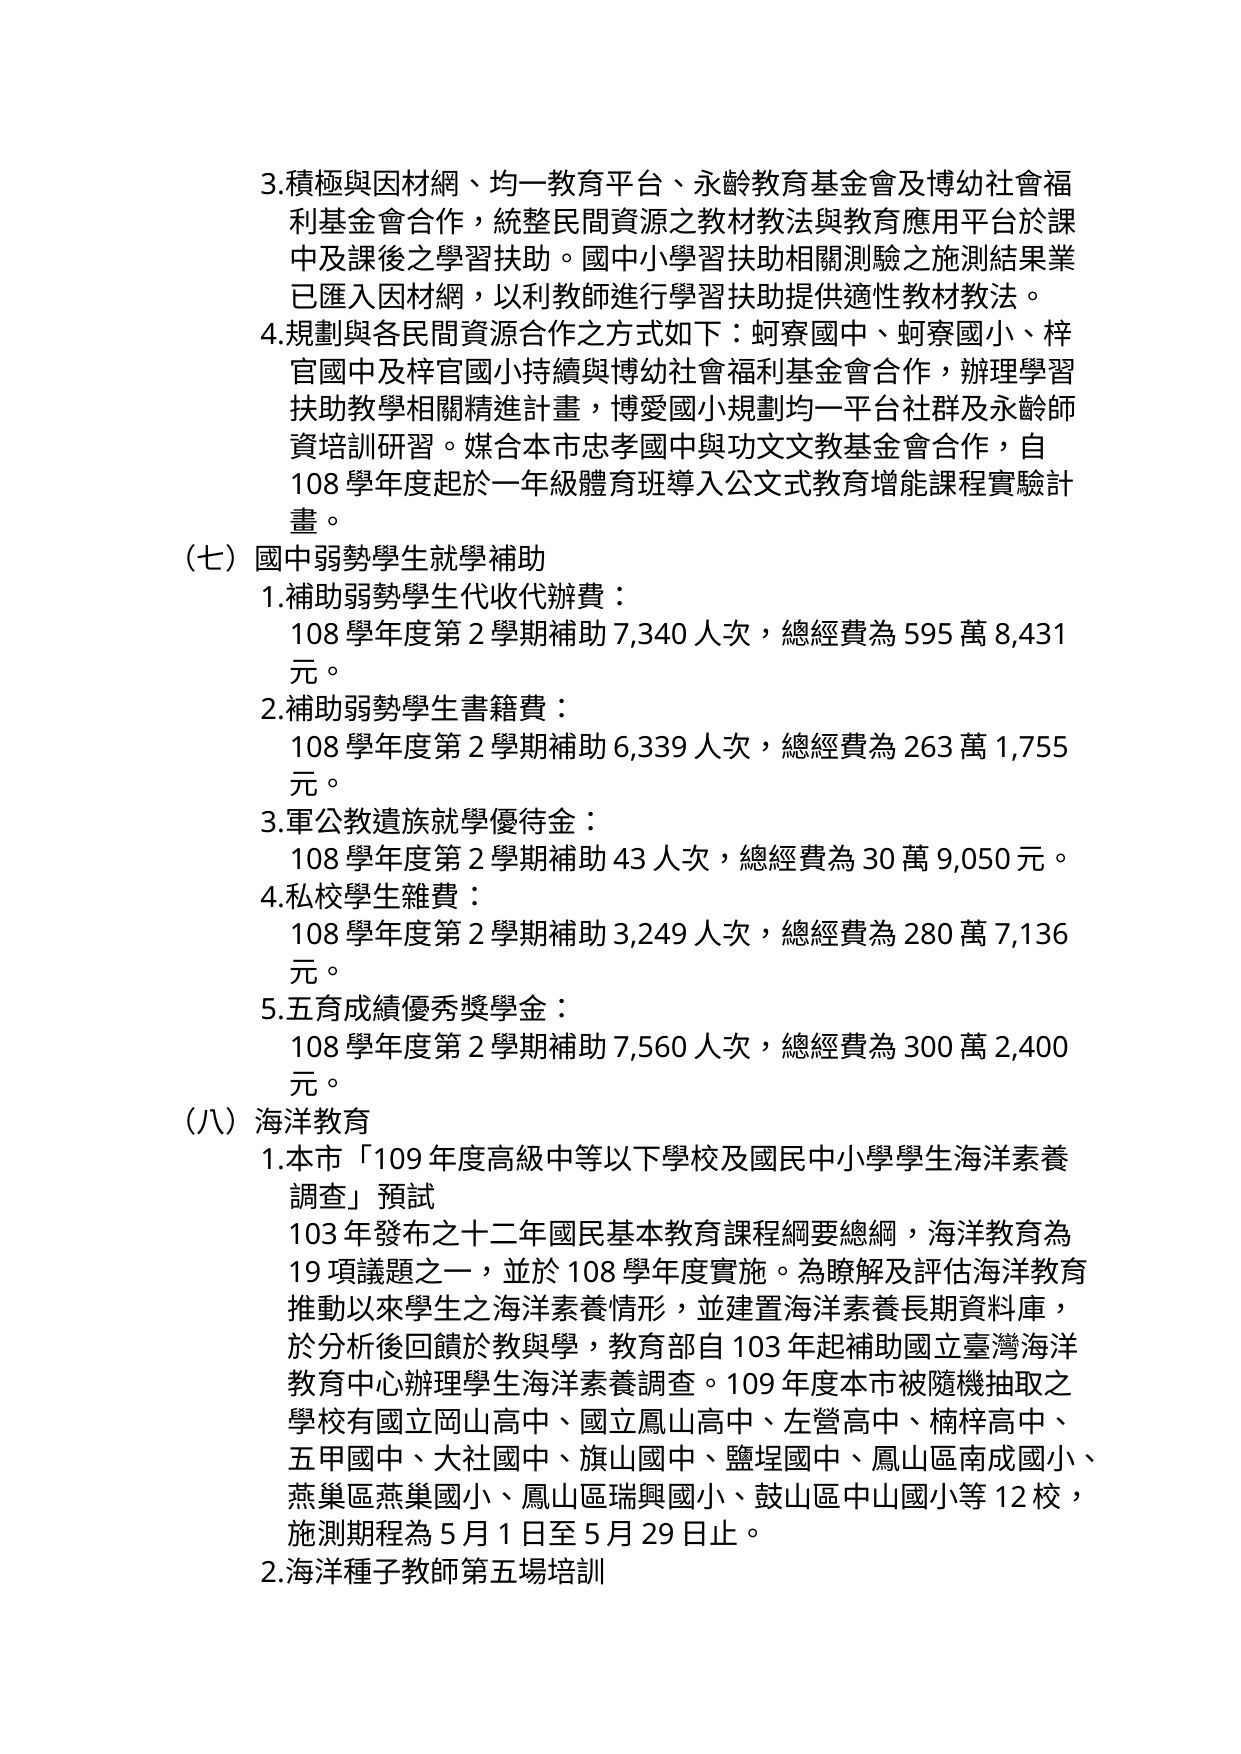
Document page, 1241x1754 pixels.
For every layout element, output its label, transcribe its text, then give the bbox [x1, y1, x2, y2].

text 4.規劃與各民間資源合作之方式如下：蚵寮國中、蚵寮國小、梓官國中及梓官國小持續與博幼社會福利基金會合作，辦理學習扶助教學相關精進計畫，博愛國小規劃均一平台社群及永齡師資培訓研習。媒合本市忠孝國中與功文文教基金會合作，自108學年度起於一年級體育班導入公文式教育增能課程實驗計畫。 [260, 314, 1092, 539]
text 3.積極與因材網、均一教育平台、永齡教育基金會及博幼社會福利基金會合作，統整民間資源之教材教法與教育應用平台於課中及課後之學習扶助。國中小學習扶助相關測驗之施測結果業已匯入因材網，以利教師進行學習扶助提供適性教材教法。 [260, 164, 1092, 314]
text 2.海洋種子教師第五場培訓 [260, 1552, 1092, 1589]
text 1.補助弱勢學生代收代辦費： 108學年度第2學期補助7,340人次，總經費為595萬8,431元。 [260, 577, 1092, 689]
text 5.五育成績優秀獎學金： 108學年度第2學期補助7,560人次，總經費為300萬2,400元。 [260, 989, 1092, 1102]
text （八）海洋教育 [148, 1102, 1092, 1139]
text 103年發布之十二年國民基本教育課程綱要總綱，海洋教育為19項議題之一，並於108學年度實施。為瞭解及評估海洋教育推動以來學生之海洋素養情形，並建置海洋素養長期資料庫，於分析後回饋於教與學，教育部自103年起補助國立臺灣海洋教育中心辦理學生海洋素養調查。109年度本市被隨機抽取之學校有國立岡山高中、國立鳳山高中、左營高中、楠梓高中、五甲國中、大社國中、旗山國中、鹽埕國中、鳳山區南成國小、燕巢區燕巢國小、鳳山區瑞興國小、鼓山區中山國小等12校，施測期程為5月1日至5月29日止。 [288, 1214, 1092, 1552]
text 2.補助弱勢學生書籍費： 108學年度第2學期補助6,339人次，總經費為263萬1,755元。 [260, 689, 1092, 802]
text 4.私校學生雜費： 108學年度第2學期補助3,249人次，總經費為280萬7,136元。 [260, 877, 1092, 989]
text 3.軍公教遺族就學優待金： 108學年度第2學期補助43人次，總經費為30萬9,050元。 [260, 802, 1092, 877]
text （七）國中弱勢學生就學補助 [148, 539, 1092, 577]
text 1.本市「109年度高級中等以下學校及國民中小學學生海洋素養調查」預試 [260, 1139, 1092, 1214]
